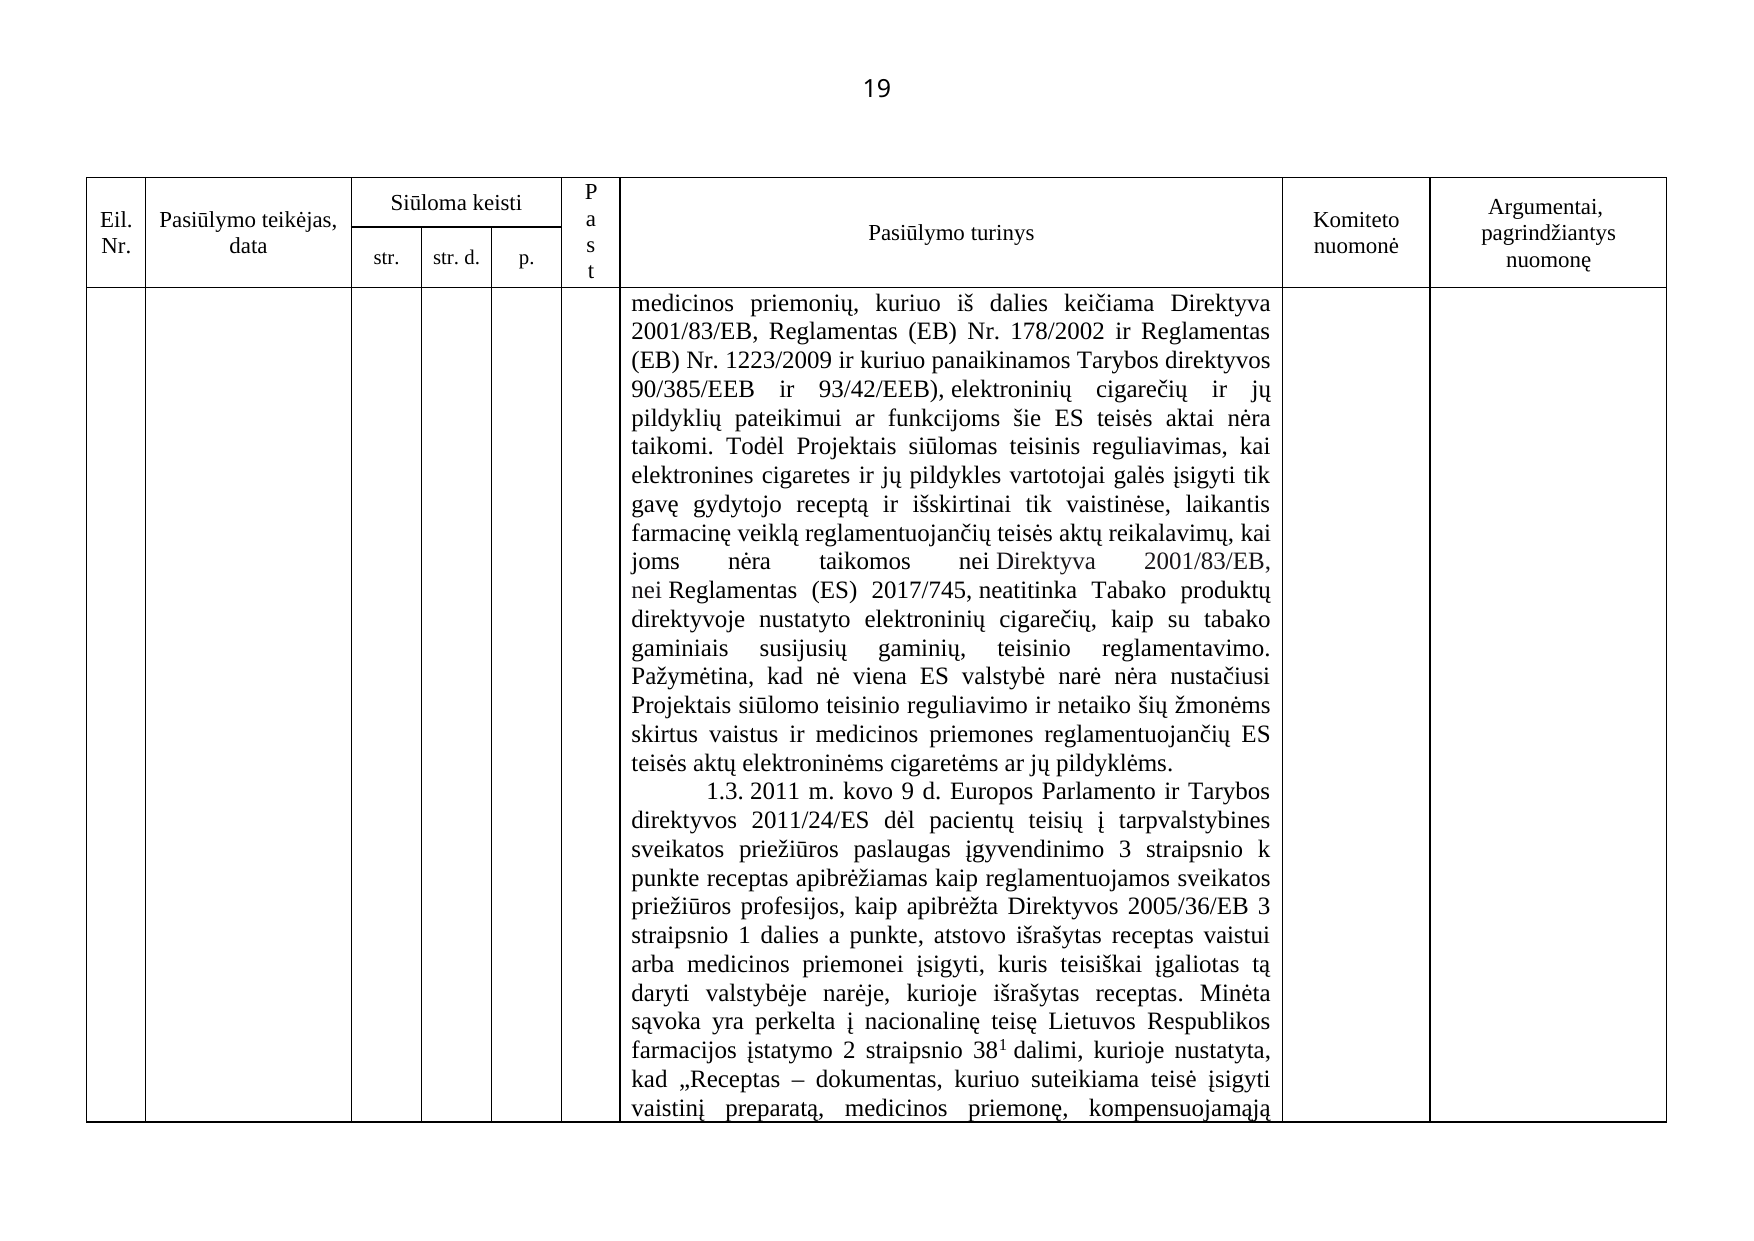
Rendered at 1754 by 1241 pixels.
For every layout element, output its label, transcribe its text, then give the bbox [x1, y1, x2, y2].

table_cell [87, 288, 145, 1121]
table_cell [352, 288, 421, 1121]
table_cell str. d. [422, 228, 491, 287]
table_header Argumentai, pagrindžiantys nuomonę [1431, 178, 1666, 287]
table_cell [146, 288, 351, 1121]
table_header Siūloma keisti [352, 178, 561, 226]
table_cell p. [492, 228, 561, 287]
table_header Eil. Nr. [87, 178, 145, 287]
table_cell [1431, 288, 1666, 1121]
table_header Pasiūlymo teikėjas, data [146, 178, 351, 287]
table_cell [562, 288, 619, 1121]
table_header Pastabos [562, 178, 619, 287]
table_header Pasiūlymo turinys [621, 178, 1282, 287]
table_cell str. [352, 228, 421, 287]
table_cell [492, 288, 561, 1121]
table_cell [1283, 288, 1429, 1121]
table_cell medicinos priemonių, kuriuo iš dalies keičiama Direktyva 2001/83/EB, Reglamentas (EB) Nr. 178/2002 ir Reglamentas (EB) Nr. 1223/2009 ir kuriuo panaikinamos Tarybos direktyvos 90/385/EEB ir 93/42/EEB), elektroninių cigarečių ir jų pildyklių pateikimui ar funkcijoms šie ES teisės aktai nėra taikomi. Todėl Projektais siūlomas teisinis reguliavimas, kai elektronines cigaretes ir jų pildykles vartotojai galės įsigyti tik gavę gydytojo receptą ir išskirtinai tik vaistinėse, laikantis farmacinę veiklą reglamentuojančių teisės aktų reikalavimų, kai joms nėra taikomos nei Direktyva 2001/83/EB, nei Reglamentas (ES) 2017/745, neatitinka Tabako produktų direktyvoje nustatyto elektroninių cigarečių, kaip su tabako gaminiais susijusių gaminių, teisinio reglamentavimo. Pažymėtina, kad nė viena ES valstybė narė nėra nustačiusi Projektais siūlomo teisinio reguliavimo ir netaiko šių žmonėms skirtus vaistus ir medicinos priemones reglamentuojančių ES teisės aktų elektroninėms cigaretėms ar jų pildyklėms. 1.3. 2011 m. kovo 9 d. Europos Parlamento ir Tarybos direktyvos 2011/24/ES dėl pacientų teisių į tarpvalstybines sveikatos priežiūros paslaugas įgyvendinimo 3 straipsnio k punkte receptas apibrėžiamas kaip reglamentuojamos sveikatos priežiūros profesijos, kaip apibrėžta Direktyvos 2005/36/EB 3 straipsnio 1 dalies a punkte, atstovo išrašytas receptas vaistui arba medicinos priemonei įsigyti, kuris teisiškai įgaliotas tą daryti valstybėje narėje, kurioje išrašytas receptas. Minėta sąvoka yra perkelta į nacionalinę teisę Lietuvos Respublikos farmacijos įstatymo 2 straipsnio 381 dalimi, kurioje nustatyta, kad „Receptas – dokumentas, kuriuo suteikiama teisė įsigyti vaistinį preparatą, medicinos priemonę, kompensuojamąją [621, 288, 1282, 1121]
table_cell [422, 288, 491, 1121]
table_header Komiteto nuomonė [1283, 178, 1429, 287]
